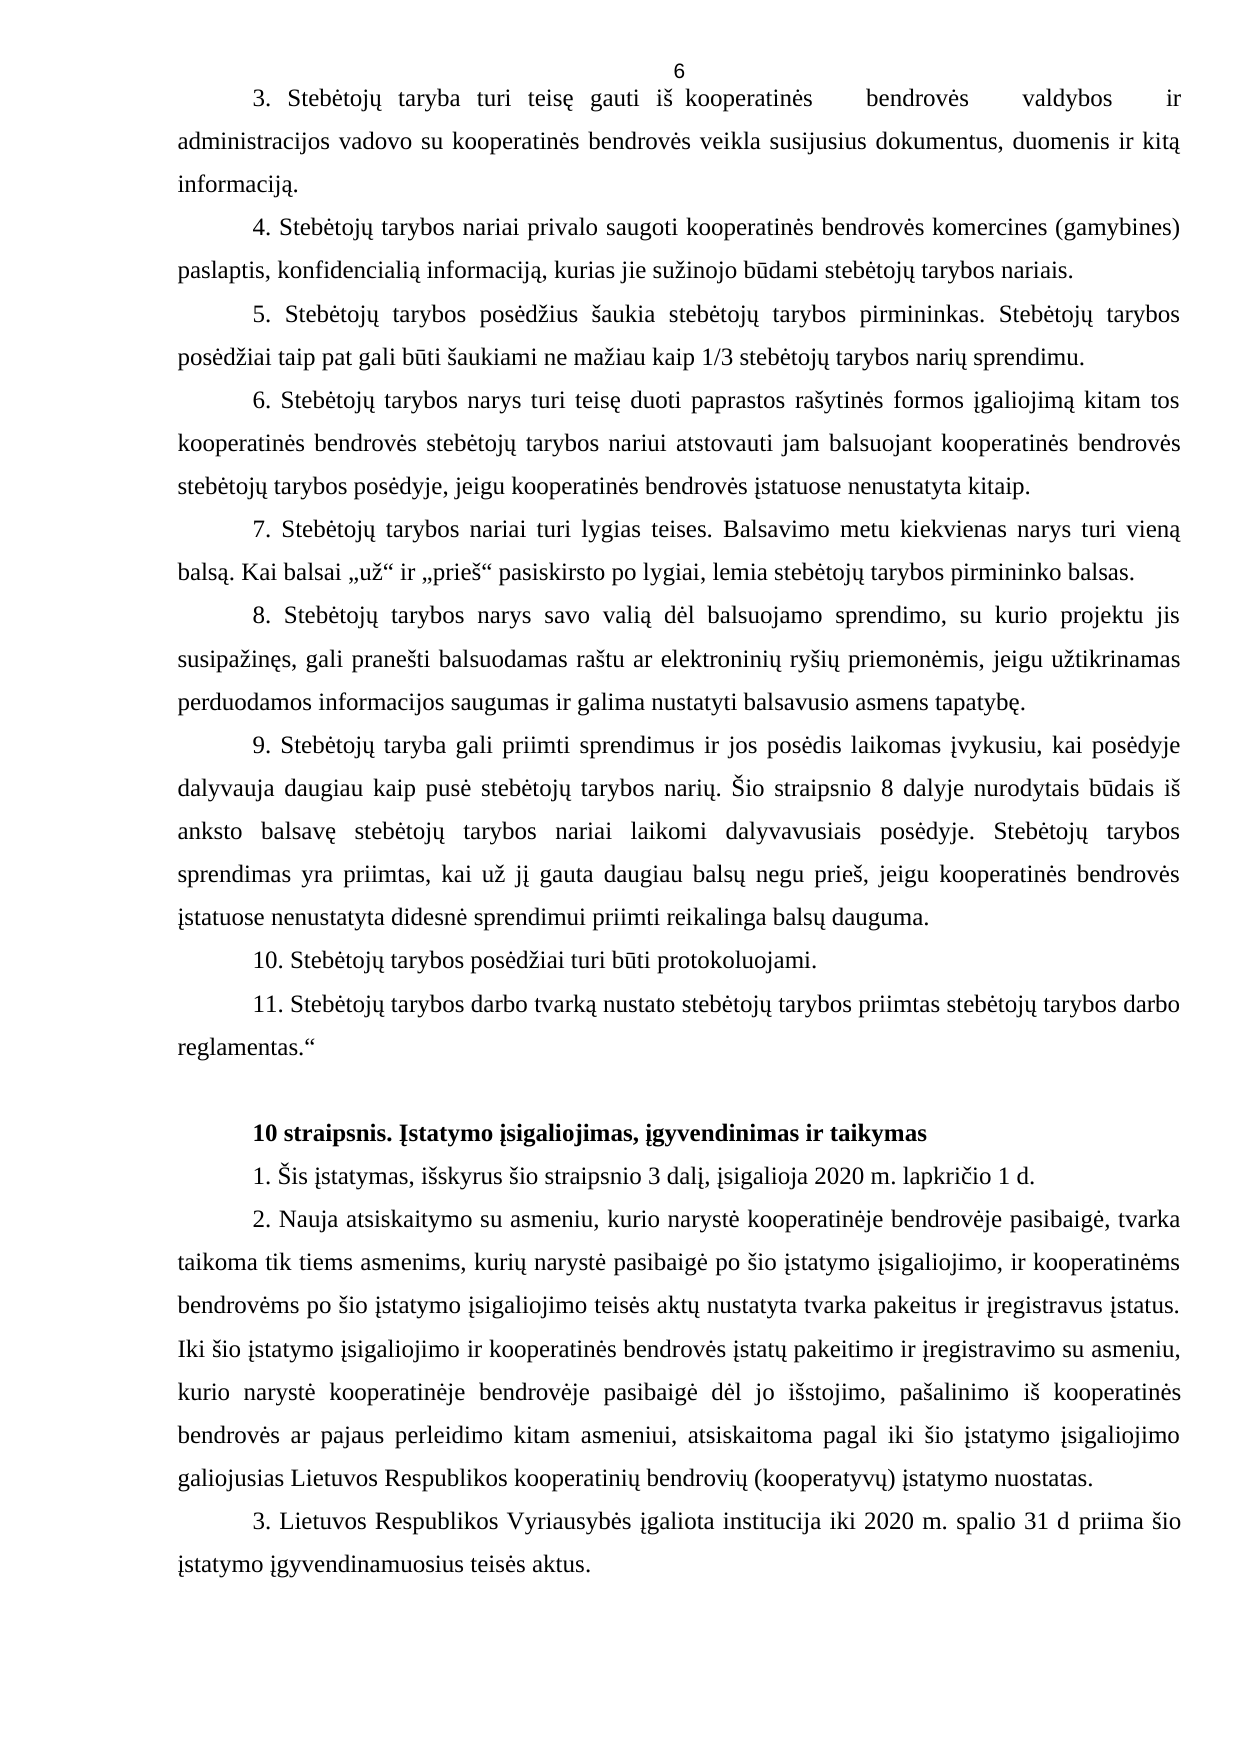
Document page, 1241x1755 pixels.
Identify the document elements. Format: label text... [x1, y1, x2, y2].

text 2. Nauja atsiskaitymo su asmeniu, kurio narystė kooperatinėje bendrovėje pasibaigė, tvarka taikoma tik tiems asmenims, kurių narystė pasibaigė po šio įstatymo įsigaliojimo, ir kooperatinėms bendrovėms po šio įstatymo įsigaliojimo teisės aktų nustatyta tvarka pakeitus ir įregistravus įstatus. Iki šio įstatymo įsigaliojimo ir kooperatinės bendrovės įstatų pakeitimo ir įregistravimo su asmeniu, kurio narystė kooperatinėje bendrovėje pasibaigė dėl jo išstojimo, pašalinimo iš kooperatinės bendrovės ar pajaus perleidimo kitam asmeniui, atsiskaitoma pagal iki šio įstatymo įsigaliojimo galiojusias Lietuvos Respublikos kooperatinių bendrovių (kooperatyvų) įstatymo nuostatas. [177, 1204, 1181, 1492]
text 7. Stebėtojų tarybos nariai turi lygias teises. Balsavimo metu kiekvienas narys turi vieną balsą. Kai balsai „už“ ir „prieš“ pasiskirsto po lygiai, lemia stebėtojų tarybos pirmininko balsas. [177, 514, 1181, 586]
text 3. Stebėtojų taryba turi teisę gauti iš kooperatinės bendrovės valdybos ir administracijos vadovo su kooperatinės bendrovės veikla susijusius dokumentus, duomenis ir kitą informaciją. [177, 83, 1181, 198]
text 3. Lietuvos Respublikos Vyriausybės įgaliota institucija iki 2020 m. spalio 31 d priima šio įstatymo įgyvendinamuosius teisės aktus. [177, 1506, 1181, 1578]
text 6. Stebėtojų tarybos narys turi teisę duoti paprastos rašytinės formos įgaliojimą kitam tos kooperatinės bendrovės stebėtojų tarybos nariui atstovauti jam balsuojant kooperatinės bendrovės stebėtojų tarybos posėdyje, jeigu kooperatinės bendrovės įstatuose nenustatyta kitaip. [177, 385, 1181, 500]
text 5. Stebėtojų tarybos posėdžius šaukia stebėtojų tarybos pirmininkas. Stebėtojų tarybos posėdžiai taip pat gali būti šaukiami ne mažiau kaip 1/3 stebėtojų tarybos narių sprendimu. [177, 299, 1181, 371]
text 11. Stebėtojų tarybos darbo tvarką nustato stebėtojų tarybos priimtas stebėtojų tarybos darbo reglamentas.“ [177, 989, 1181, 1061]
text 1. Šis įstatymas, išskyrus šio straipsnio 3 dalį, įsigalioja 2020 m. lapkričio 1 d. [177, 1161, 1181, 1190]
text 10 straipsnis. Įstatymo įsigaliojimas, įgyvendinimas ir taikymas [177, 1118, 1181, 1147]
text 8. Stebėtojų tarybos narys savo valią dėl balsuojamo sprendimo, su kurio projektu jis susipažinęs, gali pranešti balsuodamas raštu ar elektroninių ryšių priemonėmis, jeigu užtikrinamas perduodamos informacijos saugumas ir galima nustatyti balsavusio asmens tapatybę. [177, 601, 1181, 716]
text 4. Stebėtojų tarybos nariai privalo saugoti kooperatinės bendrovės komercines (gamybines) paslaptis, konfidencialią informaciją, kurias jie sužinojo būdami stebėtojų tarybos nariais. [177, 212, 1181, 284]
text 10. Stebėtojų tarybos posėdžiai turi būti protokoluojami. [177, 946, 1181, 974]
text 9. Stebėtojų taryba gali priimti sprendimus ir jos posėdis laikomas įvykusiu, kai posėdyje dalyvauja daugiau kaip pusė stebėtojų tarybos narių. Šio straipsnio 8 dalyje nurodytais būdais iš anksto balsavę stebėtojų tarybos nariai laikomi dalyvavusiais posėdyje. Stebėtojų tarybos sprendimas yra priimtas, kai už jį gauta daugiau balsų negu prieš, jeigu kooperatinės bendrovės įstatuose nenustatyta didesnė sprendimui priimti reikalinga balsų dauguma. [177, 730, 1181, 931]
